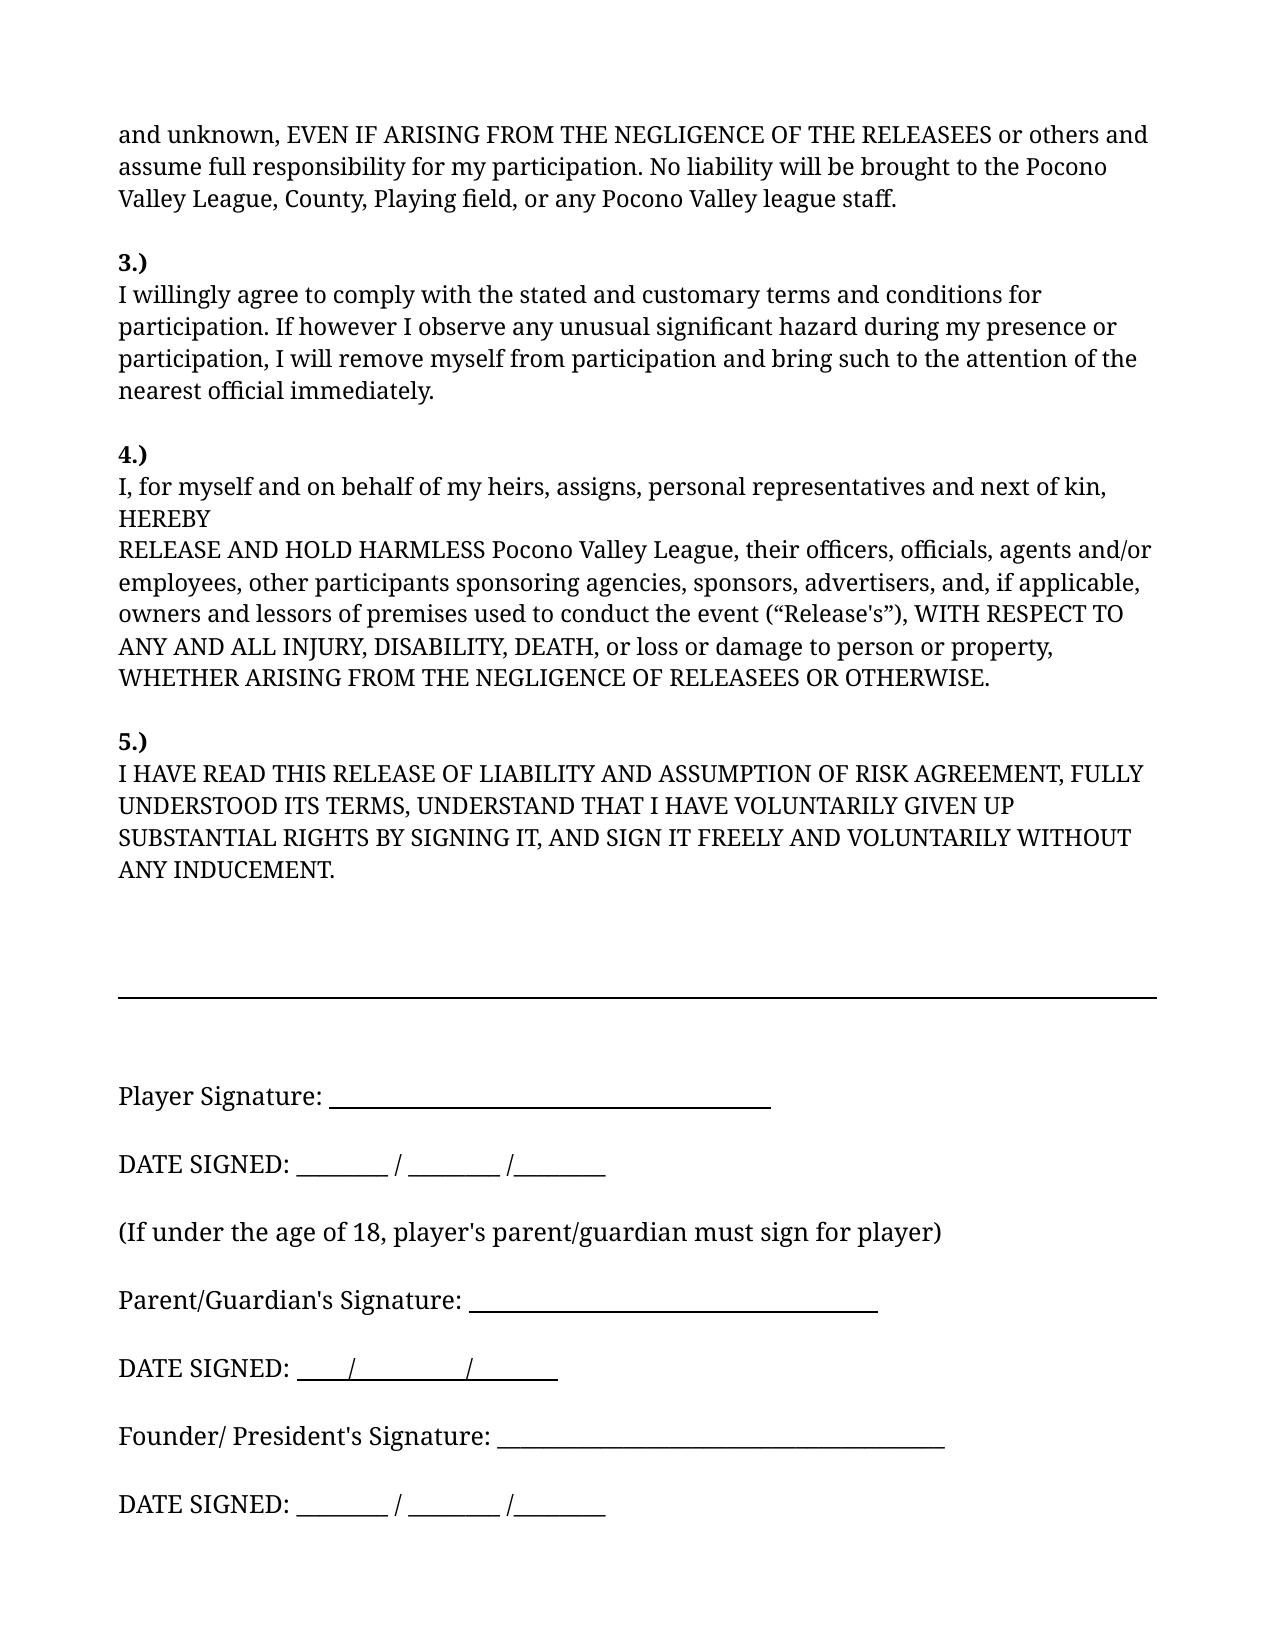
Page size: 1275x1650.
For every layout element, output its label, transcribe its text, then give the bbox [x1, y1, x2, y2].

text and unknown, EVEN IF ARISING FROM THE NEGLIGENCE OF THE RELEASEES or others and assume full responsibility for my participation. No liability will be brought to the Pocono Valley League, County, Playing field, or any Pocono Valley league staff. [118, 118, 1157, 214]
text RELEASE AND HOLD HARMLESS Pocono Valley League, their officers, officials, agents and/or employees, other participants sponsoring agencies, sponsors, advertisers, and, if applicable, owners and lessors of premises used to conduct the event (“Release's”), WITH RESPECT TO ANY AND ALL INJURY, DISABILITY, DEATH, or loss or damage to person or property, WHETHER ARISING FROM THE NEGLIGENCE OF RELEASEES OR OTHERWISE. [118, 534, 1157, 694]
text DATE SIGNED: ________ / ________ /________ [118, 1146, 1157, 1180]
text Player Signature: [118, 1078, 1157, 1112]
text (If under the age of 18, player's parent/guardian must sign for player) [118, 1214, 1157, 1248]
text Parent/Guardian's Signature: [118, 1282, 1157, 1317]
text I HAVE READ THIS RELEASE OF LIABILITY AND ASSUMPTION OF RISK AGREEMENT, FULLY UNDERSTOOD ITS TERMS, UNDERSTAND THAT I HAVE VOLUNTARILY GIVEN UP SUBSTANTIAL RIGHTS BY SIGNING IT, AND SIGN IT FREELY AND VOLUNTARILY WITHOUT ANY INDUCEMENT. [118, 758, 1157, 886]
text Founder/ President's Signature: _______________________________________ [118, 1419, 1157, 1453]
text DATE SIGNED: ________ / ________ /________ [118, 1487, 1157, 1521]
text 5.) [118, 726, 1157, 758]
text 4.) [118, 438, 1157, 470]
text DATE SIGNED: / / [118, 1351, 1157, 1385]
text I willingly agree to comply with the stated and customary terms and conditions for participation. If however I observe any unusual significant hazard during my presence or participation, I will remove myself from participation and bring such to the attention of the nearest official immediately. [118, 278, 1157, 406]
text 3.) [118, 246, 1157, 278]
text I, for myself and on behalf of my heirs, assigns, personal representatives and next of kin, HEREBY [118, 470, 1157, 534]
